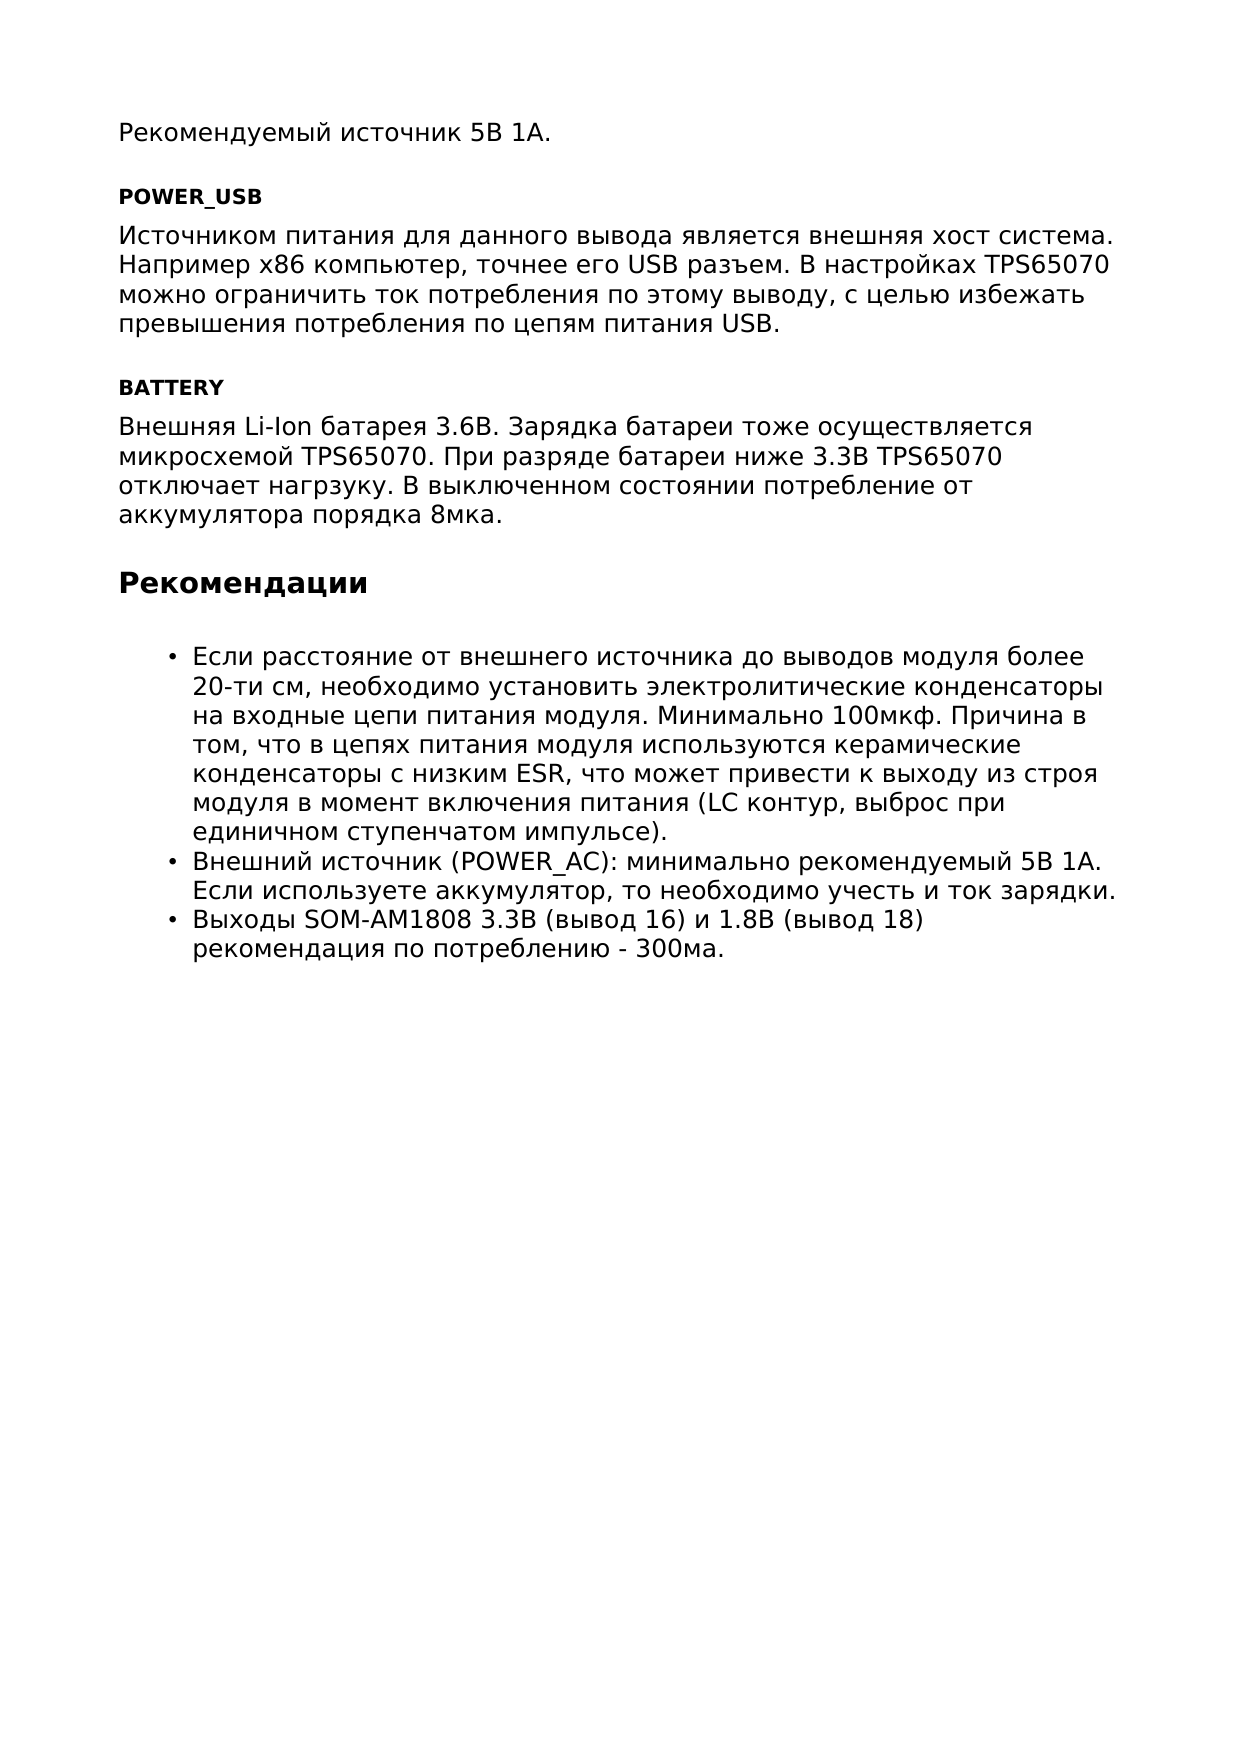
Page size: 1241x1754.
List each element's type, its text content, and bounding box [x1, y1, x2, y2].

text Внешняя Li-Ion батарея 3.6В. Зарядка батареи тоже осуществляется микросхемой TPS65070. При разряде батареи ниже 3.3В TPS65070 отключает нагрзуку. В выключенном состоянии потребление от аккумулятора порядка 8мка. [118, 412, 1122, 529]
text Рекомендуемый источник 5В 1А. [118, 118, 1122, 147]
text Источником питания для данного вывода является внешняя хост система. Например х86 компьютер, точнее его USB разъем. В настройках TPS65070 можно ограничить ток потребления по этому выводу, с целью избежать превышения потребления по цепям питания USB. [118, 222, 1122, 338]
subtitle BATTERY [118, 376, 1122, 400]
list Внешний источник (POWER_AC): минимально рекомендуемый 5В 1А. Если используете аккумулятор, то необходимо учесть и ток зарядки. [177, 847, 1122, 905]
list Выходы SOM-AM1808 3.3В (вывод 16) и 1.8В (вывод 18) рекомендация по потреблению - 300ма. [177, 905, 1122, 963]
subtitle POWER_USB [118, 185, 1122, 209]
subtitle Рекомендации [118, 567, 1122, 601]
list Если расстояние от внешнего источника до выводов модуля более 20-ти см, необходимо установить электролитические конденсаторы на входные цепи питания модуля. Минимально 100мкф. Причина в том, что в цепях питания модуля используются керамические конденсаторы с низким ESR, что может привести к выходу из строя модуля в момент включения питания (LC контур, выброс при единичном ступенчатом импульсе). [177, 643, 1122, 847]
